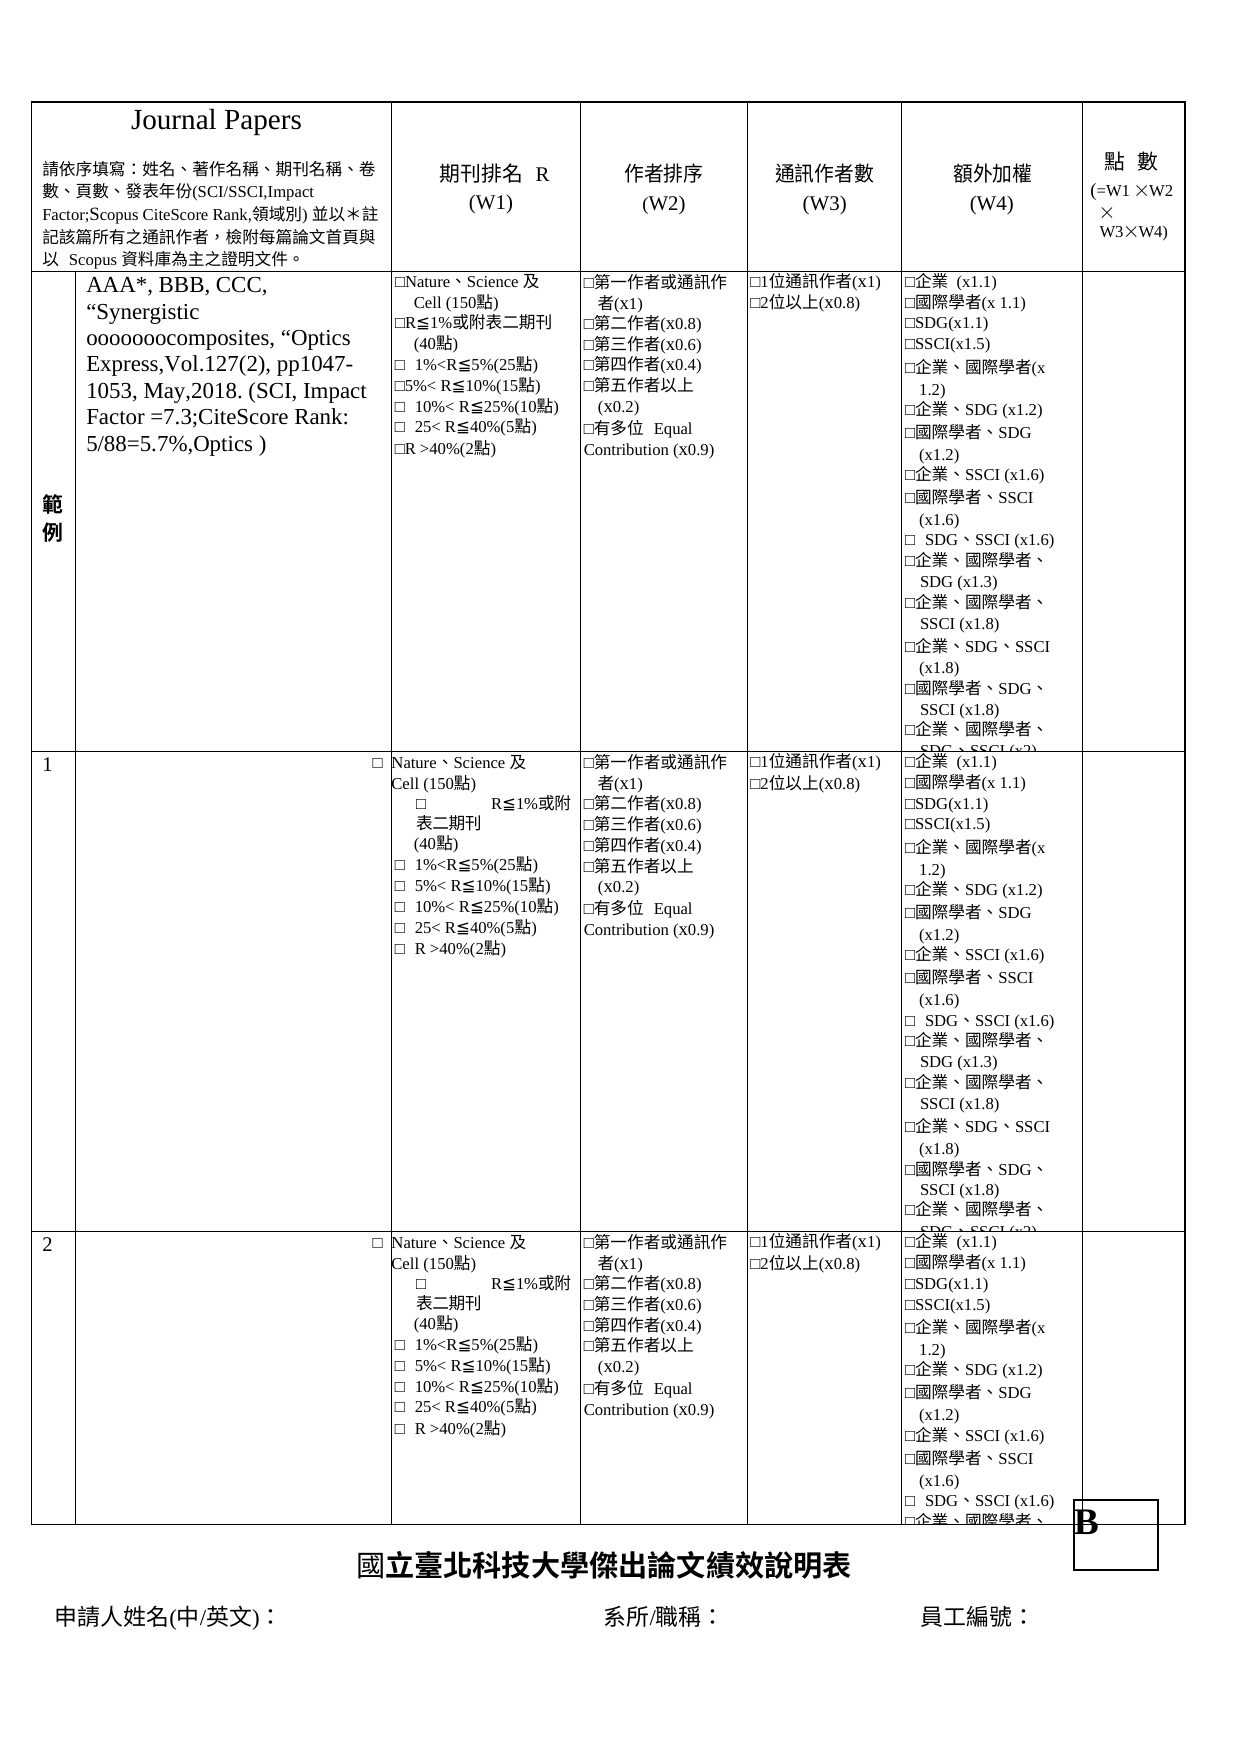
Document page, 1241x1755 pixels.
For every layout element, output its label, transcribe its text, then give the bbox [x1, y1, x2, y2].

table_cell [1083, 1232, 1184, 1524]
table_cell □第一作者或通訊作者(x1) □第二作者(x0.8) □第三作者(x0.6) □第四作者(x0.4) □第五作者以上 (x0.2) □有多位 Equal Contribution (x0.9) [581, 1232, 747, 1524]
table_cell □企業 (x1.1) □國際學者(x 1.1) □SDG(x1.1) □SSCI(x1.5) □企業、國際學者(x 1.2) □企業、SDG (x1.2) □國際學者、SDG (x1.2) □企業、SSCI (x1.6) □國際學者、SSCI (x1.6) □ SDG、SSCI (x1.6) □企業、國際學者、 SDG (x1.3) □企業、國際學者、 SSCI (x1.8) □企業、SDG、SSCI (x1.8) □國際學者、SDG、 SSCI (x1.8) □企業、國際學者、 SDG、SSCI (x2) [902, 272, 1082, 751]
table_header Journal Papers 請依序填寫：姓名、著作名稱、期刊名稱、卷數、頁數、發表年份(SCI/SSCI,Impact Factor;Scopus CiteScore Rank,領域別) 並以＊註記該篇所有之通訊作者，檢附每篇論文首頁與以 Scopus 資料庫為主之證明文件。 [32, 103, 391, 271]
table_cell 1 [32, 752, 75, 1231]
table_cell □第一作者或通訊作者(x1) □第二作者(x0.8) □第三作者(x0.6) □第四作者(x0.4) □第五作者以上 (x0.2) □有多位 Equal Contribution (x0.9) [581, 272, 747, 751]
table_cell □1位通訊作者(x1) □2位以上(x0.8) [748, 752, 901, 1231]
table_header 期刊排名 R (W1) [392, 103, 580, 271]
table_cell □第一作者或通訊作者(x1) □第二作者(x0.8) □第三作者(x0.6) □第四作者(x0.4) □第五作者以上 (x0.2) □有多位 Equal Contribution (x0.9) [581, 752, 747, 1231]
table_cell Nature、Science 及Cell (150點) R≦1%或附表二期刊 (40點) □ 1%<R≦5%(25點) □ 5%< R≦10%(15點) □ 10%< R≦25%(10點) □ 25< R≦40%(5點) □ R >40%(2點) [392, 1232, 580, 1524]
table_cell 範例 [32, 272, 75, 751]
table_cell □1位通訊作者(x1) □2位以上(x0.8) [748, 272, 901, 751]
table_cell □1位通訊作者(x1) □2位以上(x0.8) [748, 1232, 901, 1524]
table_cell □企業 (x1.1) □國際學者(x 1.1) □SDG(x1.1) □SSCI(x1.5) □企業、國際學者(x 1.2) □企業、SDG (x1.2) □國際學者、SDG (x1.2) □企業、SSCI (x1.6) □國際學者、SSCI (x1.6) □ SDG、SSCI (x1.6) □企業、國際學者、 SDG (x1.3) □企業、國際學者、 SSCI (x1.8) □企業、SDG、SSCI (x1.8) □國際學者、SDG、 SSCI (x1.8) □企業、國際學者、 SDG、SSCI (x2) [902, 752, 1082, 1231]
table_cell [76, 752, 391, 1231]
table_header 點 數 (=W1 W2  W3W4) [1083, 103, 1184, 271]
table_header 額外加權 (W4) [902, 103, 1082, 271]
text 申請人姓名(中/英文)： 系所/職稱： 員工編號： [54, 1599, 1238, 1632]
table_cell 2 [32, 1232, 75, 1524]
table_cell □Nature、Science 及 Cell (150點) □R≦1%或附表二期刊 (40點) □ 1%<R≦5%(25點) □5%< R≦10%(15點) □ 10%< R≦25%(10點) □ 25< R≦40%(5點) □R >40%(2點) [392, 272, 580, 751]
table_cell □企業 (x1.1) □國際學者(x 1.1) □SDG(x1.1) □SSCI(x1.5) □企業、國際學者(x 1.2) □企業、SDG (x1.2) □國際學者、SDG (x1.2) □企業、SSCI (x1.6) □國際學者、SSCI (x1.6) □ SDG、SSCI (x1.6) □企業、國際學者、 [902, 1232, 1082, 1524]
table_cell [76, 1232, 391, 1524]
table_cell AAA*, BBB, CCC, “Synergistic ooooooocomposites, “Optics Express,Vol.127(2), pp1047- 1053, May,2018. (SCI, Impact Factor =7.3;CiteScore Rank: 5/88=5.7%,Optics ) [76, 272, 391, 751]
table_cell Nature、Science 及Cell (150點) R≦1%或附表二期刊 (40點) □ 1%<R≦5%(25點) □ 5%< R≦10%(15點) □ 10%< R≦25%(10點) □ 25< R≦40%(5點) □ R >40%(2點) [392, 752, 580, 1231]
subtitle 國立臺北科技大學傑出論文績效說明表 [356, 1542, 1238, 1584]
table_header 作者排序 (W2) [581, 103, 747, 271]
table_header 通訊作者數 (W3) [748, 103, 901, 271]
table_cell [1083, 752, 1184, 1231]
table_cell [1083, 272, 1184, 751]
